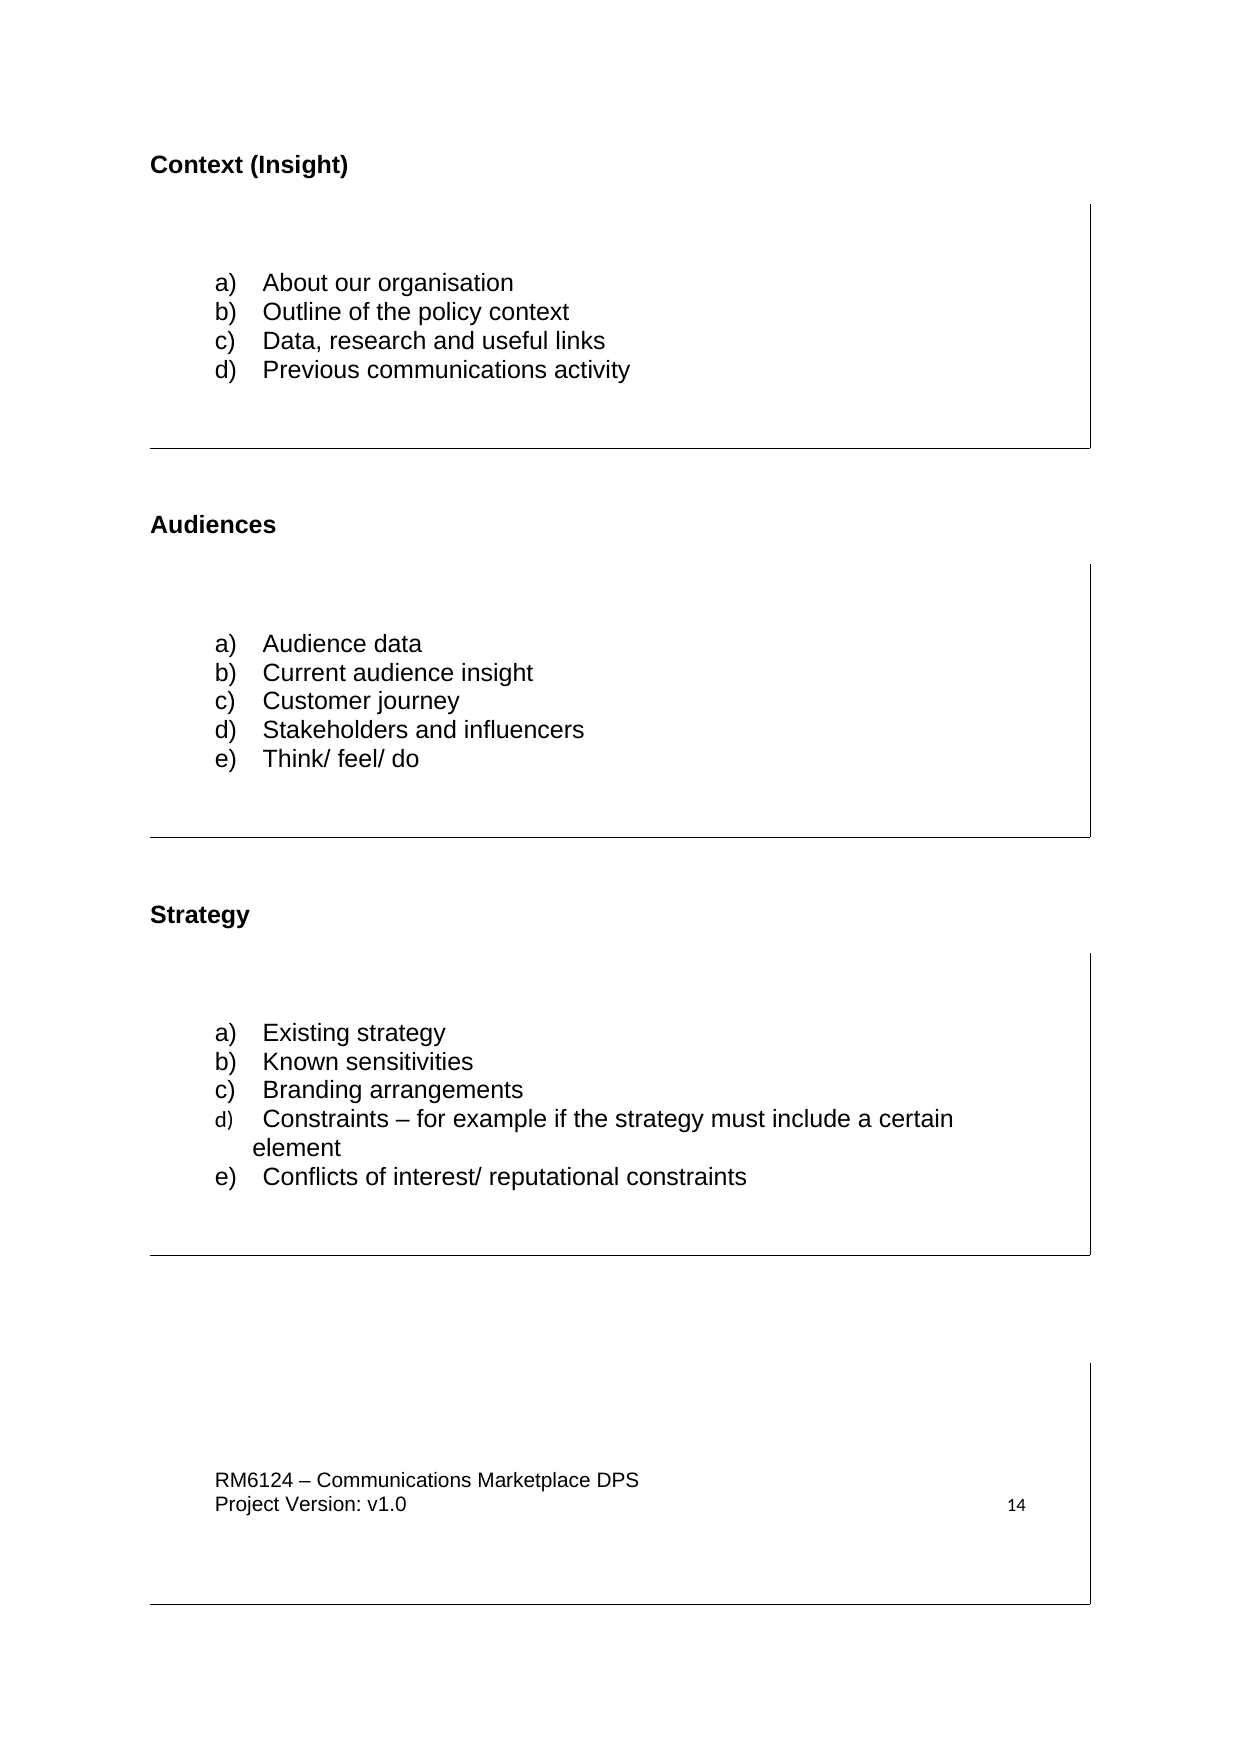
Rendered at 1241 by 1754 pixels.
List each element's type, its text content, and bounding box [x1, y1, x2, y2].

list Stakeholders and influencers [150, 715, 1090, 744]
list Audience data [150, 564, 1090, 657]
title Audiences [150, 510, 1090, 539]
title Context (Insight) [150, 150, 1090, 179]
list Think/ feel/ do [150, 744, 1090, 837]
list Data, research and useful links [150, 326, 1090, 354]
list About our organisation [150, 204, 1090, 297]
list Existing strategy [150, 953, 1090, 1047]
list Branding arrangements [150, 1075, 1090, 1104]
list Previous communications activity [150, 354, 1090, 448]
list Constraints – for example if the strategy must include a certain element [150, 1104, 1090, 1162]
list Current audience insight [150, 657, 1090, 686]
list Outline of the policy context [150, 297, 1090, 326]
title Strategy [150, 899, 1090, 928]
list Customer journey [150, 686, 1090, 715]
list Known sensitivities [150, 1047, 1090, 1075]
list Conflicts of interest/ reputational constraints [150, 1162, 1090, 1255]
